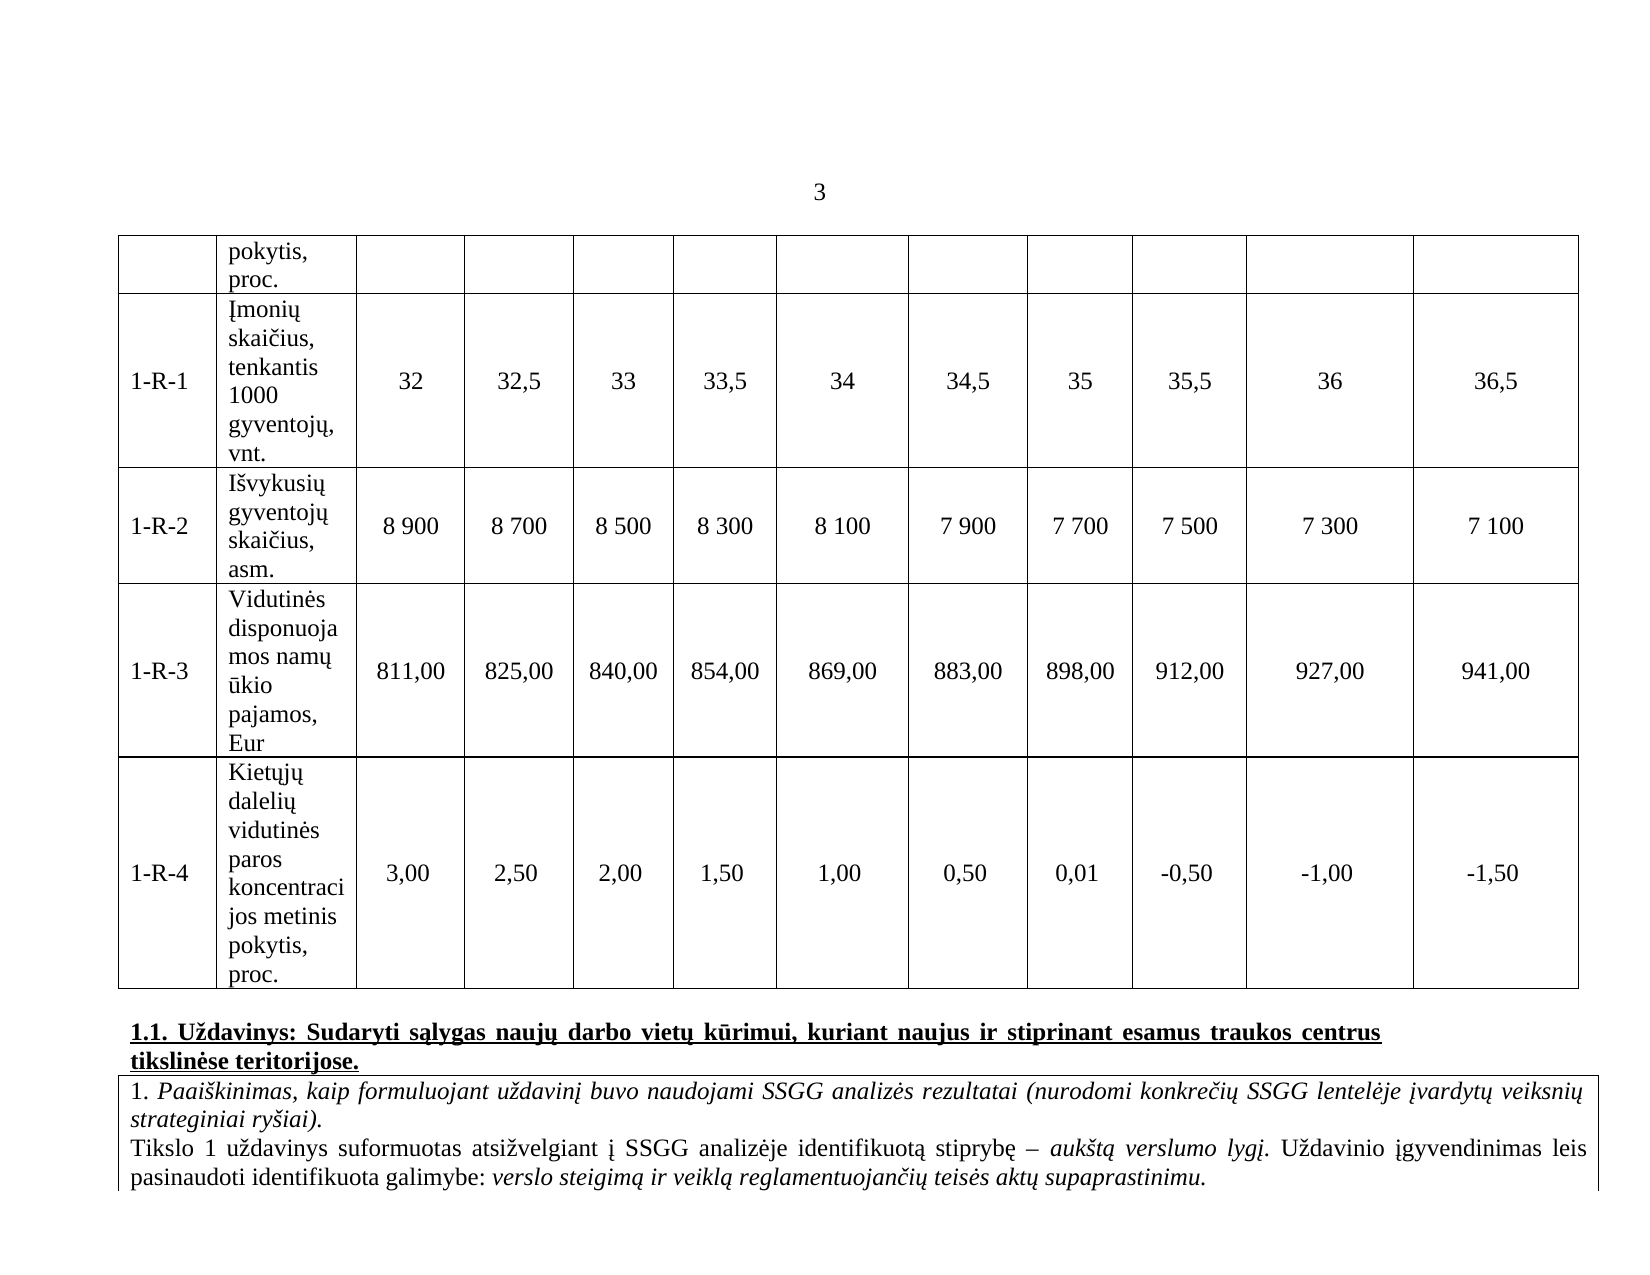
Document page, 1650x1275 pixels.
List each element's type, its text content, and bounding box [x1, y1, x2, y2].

table_cell [216, 989, 357, 1017]
table_cell Vidutinės disponuojamos namų ūkio pajamos, Eur [217, 584, 356, 756]
table_cell 34 [777, 294, 908, 467]
table_cell 8 700 [465, 468, 573, 583]
table_cell 898,00 [1028, 584, 1132, 756]
table_cell 34,5 [909, 294, 1027, 467]
table_cell 825,00 [465, 584, 573, 756]
table_cell [1028, 989, 1247, 1017]
table_cell pokytis, proc. [217, 236, 356, 293]
table_cell 1. Paaiškinimas, kaip formuluojant uždavinį buvo naudojami SSGG analizės rezultatai (nurodomi konkrečių SSGG lentelėje įvardytų veiksnių strateginiai ryšiai). [119, 1076, 1598, 1133]
table_cell 7 700 [1028, 468, 1132, 583]
table_cell 0,01 [1028, 758, 1132, 987]
table_cell 912,00 [1133, 584, 1246, 756]
table_cell 8 900 [357, 468, 464, 583]
table_cell [909, 236, 1027, 293]
table_cell [1592, 467, 1599, 583]
table_cell 941,00 [1414, 584, 1578, 756]
table_cell [1592, 988, 1599, 1017]
table_cell [777, 236, 908, 293]
table_cell [1579, 293, 1592, 467]
table_cell [1579, 756, 1592, 987]
table_cell 869,00 [777, 584, 908, 756]
table_cell 8 500 [574, 468, 673, 583]
table_cell [574, 236, 673, 293]
table_cell [357, 989, 434, 1017]
table_cell [674, 236, 776, 293]
table_cell [1579, 1017, 1592, 1075]
table_cell 8 300 [674, 468, 776, 583]
table_cell 36 [1247, 294, 1413, 467]
table_cell Kietųjų dalelių vidutinės paros koncentracijos metinis pokytis, proc. [217, 758, 356, 987]
table_cell 927,00 [1247, 584, 1413, 756]
table_cell 1-R-2 [119, 468, 216, 583]
table_cell [1413, 989, 1578, 1017]
table_cell [1394, 1017, 1578, 1075]
table_cell 35 [1028, 294, 1132, 467]
table_cell 1-R-1 [119, 294, 216, 467]
table_cell 35,5 [1133, 294, 1246, 467]
table_cell 33 [574, 294, 673, 467]
table_cell [1592, 235, 1599, 293]
table_cell [1247, 236, 1413, 293]
table_cell [776, 989, 908, 1017]
table_cell 36,5 [1414, 294, 1578, 467]
table_cell [1133, 236, 1246, 293]
table_cell 0,50 [909, 758, 1027, 987]
table_cell [1414, 236, 1578, 293]
table_cell 1,50 [674, 758, 776, 987]
table_cell [118, 989, 216, 1017]
table_cell 8 100 [777, 468, 908, 583]
table_cell 7 300 [1247, 468, 1413, 583]
table_cell -1,50 [1414, 758, 1578, 987]
table_cell 1-R-3 [119, 584, 216, 756]
table_cell 32,5 [465, 294, 573, 467]
table_cell 7 100 [1414, 468, 1578, 583]
table_cell 7 900 [909, 468, 1027, 583]
table_cell [1579, 988, 1592, 1017]
table_cell 1.1. Uždavinys: Sudaryti sąlygas naujų darbo vietų kūrimui, kuriant naujus ir stiprinant esamus traukos centrus tikslinėse teritorijose. [118, 1017, 1394, 1075]
table_cell 854,00 [674, 584, 776, 756]
table_cell -0,50 [1133, 758, 1246, 987]
table_cell Išvykusių gyventojų skaičius, asm. [217, 468, 356, 583]
table_cell [1247, 989, 1413, 1017]
table_cell 811,00 [357, 584, 464, 756]
table_cell [573, 989, 673, 1017]
table_cell 840,00 [574, 584, 673, 756]
table_cell 33,5 [674, 294, 776, 467]
table_cell [673, 989, 776, 1017]
table_cell [1028, 236, 1132, 293]
table_cell [357, 236, 464, 293]
table_cell [1579, 467, 1592, 583]
table_cell -1,00 [1247, 758, 1413, 987]
table_cell [1579, 583, 1592, 756]
table_cell [1592, 583, 1599, 756]
table_cell [1592, 756, 1599, 987]
table_cell [909, 989, 1028, 1017]
table_cell 7 500 [1133, 468, 1246, 583]
table_cell [1592, 1017, 1599, 1075]
table_cell 32 [357, 294, 464, 467]
table_cell 2,00 [574, 758, 673, 987]
table_cell [465, 236, 573, 293]
table_cell 1-R-4 [119, 758, 216, 987]
table_cell [434, 989, 490, 1017]
table_cell [1579, 235, 1592, 293]
table_cell 1,00 [777, 758, 908, 987]
table_cell [1592, 293, 1599, 467]
table_cell 3,00 [357, 758, 464, 987]
table_cell 883,00 [909, 584, 1027, 756]
table_cell 2,50 [465, 758, 573, 987]
table_cell Įmonių skaičius, tenkantis 1000 gyventojų, vnt. [217, 294, 356, 467]
table_cell [119, 236, 216, 293]
table_cell Tikslo 1 uždavinys suformuotas atsižvelgiant į SSGG analizėje identifikuotą stiprybę – aukštą verslumo lygį. Uždavinio įgyvendinimas leis pasinaudoti identifikuota galimybe: verslo steigimą ir veiklą reglamentuojančių teisės aktų supaprastinimu. [119, 1133, 1598, 1191]
table_cell [490, 989, 573, 1017]
